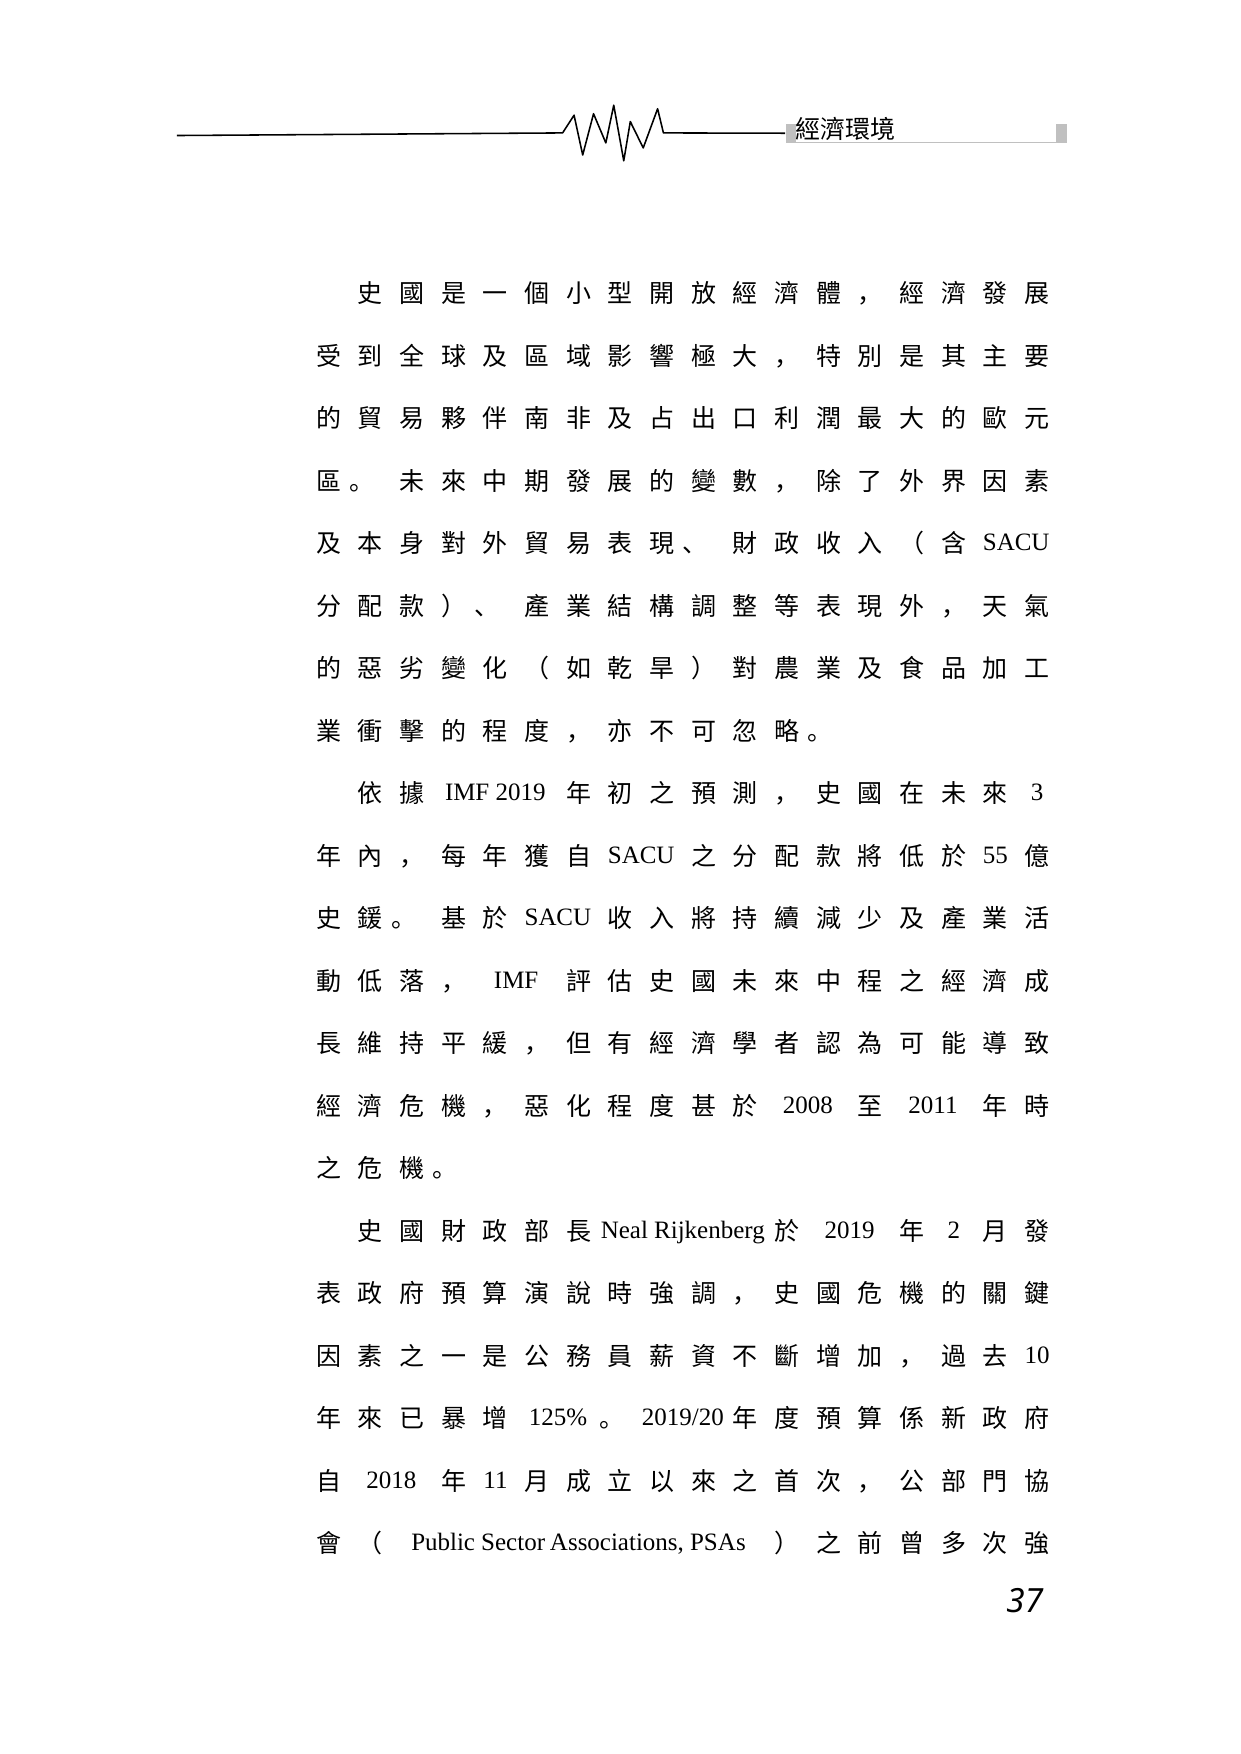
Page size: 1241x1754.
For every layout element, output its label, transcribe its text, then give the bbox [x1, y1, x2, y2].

text 史國財政部長Neal Rijkenberg於2019年2月發表政府預算演說時強調，史國危機的關鍵因素之一是公務員薪資不斷增加，過去10年來已暴增125%。2019/20年度預算係新政府自2018年11月成立以來之首次，公部門協會（Public Sector Associations, PSAs）之前曾多次強 [281, 1188, 1058, 1563]
text 依據IMF 2019年初之預測，史國在未來3年內，每年獲自SACU之分配款將低於55億史鍰。基於SACU收入將持續減少及產業活動低落，IMF評估史國未來中程之經濟成長維持平緩，但有經濟學者認為可能導致經濟危機，惡化程度甚於2008至2011年時之危機。 [281, 750, 1058, 1188]
text 史國是一個小型開放經濟體，經濟發展受到全球及區域影響極大，特別是其主要的貿易夥伴南非及占出口利潤最大的歐元區。未來中期發展的變數，除了外界因素及本身對外貿易表現、財政收入（含SACU分配款）、產業結構調整等表現外，天氣的惡劣變化（如乾旱）對農業及食品加工業衝擊的程度，亦不可忽略。 [281, 250, 1058, 750]
